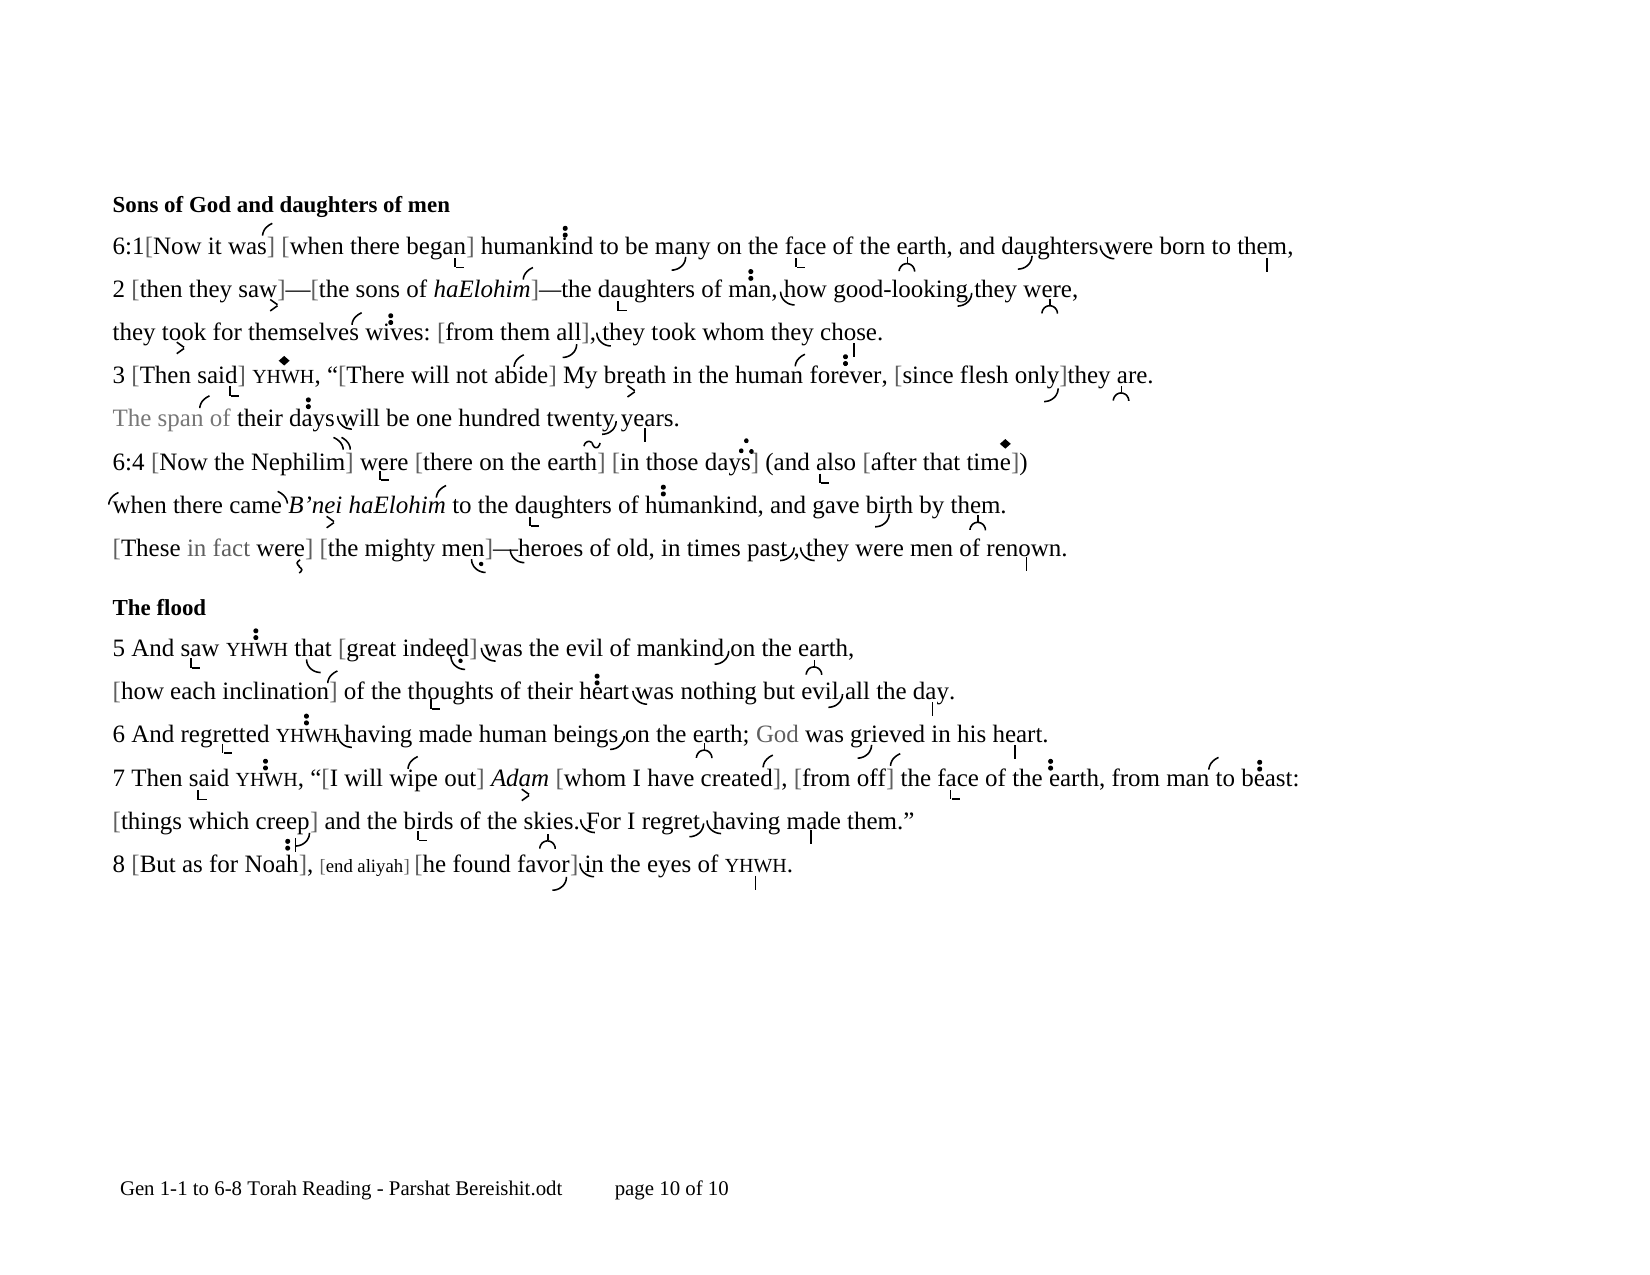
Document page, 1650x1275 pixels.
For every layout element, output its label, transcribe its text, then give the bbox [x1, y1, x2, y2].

text 7 Then said yhwh, “[I will wipe out] Adam [whom I have created], [from off] the face of the earth, from man to beast: [things which creep] and the birds of the skies. For I regret having made them.” [112, 763, 1575, 834]
text 5 And saw yhwh that [great indeed] was the evil of mankind on the earth, [112, 633, 1575, 662]
text Sons of God and daughters of men [112, 191, 1575, 218]
text 6:1[Now it was] [when there began] humankind to be many on the face of the earth, and daughters were born to them, [112, 231, 1575, 260]
text 3 [Then said] yhwh, “[There will not abide] My breath in the human forever, [since flesh only]they are. The span of their days will be one hundred twenty years. [112, 360, 1575, 432]
text The flood [112, 594, 1575, 620]
text [how each inclination] of the thoughts of their heart was nothing but evil all the day. [112, 676, 1575, 705]
text 8 [But as for Noah], [end aliyah] [he found favor] in the eyes of yhwh. [112, 849, 1575, 878]
text 6 And regretted yhwh having made human beings on the earth; God was grieved in his heart. [112, 719, 1575, 748]
text 6:4 [Now the Nephilim] were [there on the earth] [in those days] (and also [after that time]) when there came B’nei haElohim to the daughters of humankind, and gave birth by them. [These in fact were] [the mighty men]—heroes of old, in times past , they were men of renown. [112, 447, 1575, 562]
text 2 [then they saw]—[the sons of haElohim]—the daughters of man, how good-looking they were, they took for themselves wives: [from them all], they took whom they chose. [112, 274, 1575, 346]
